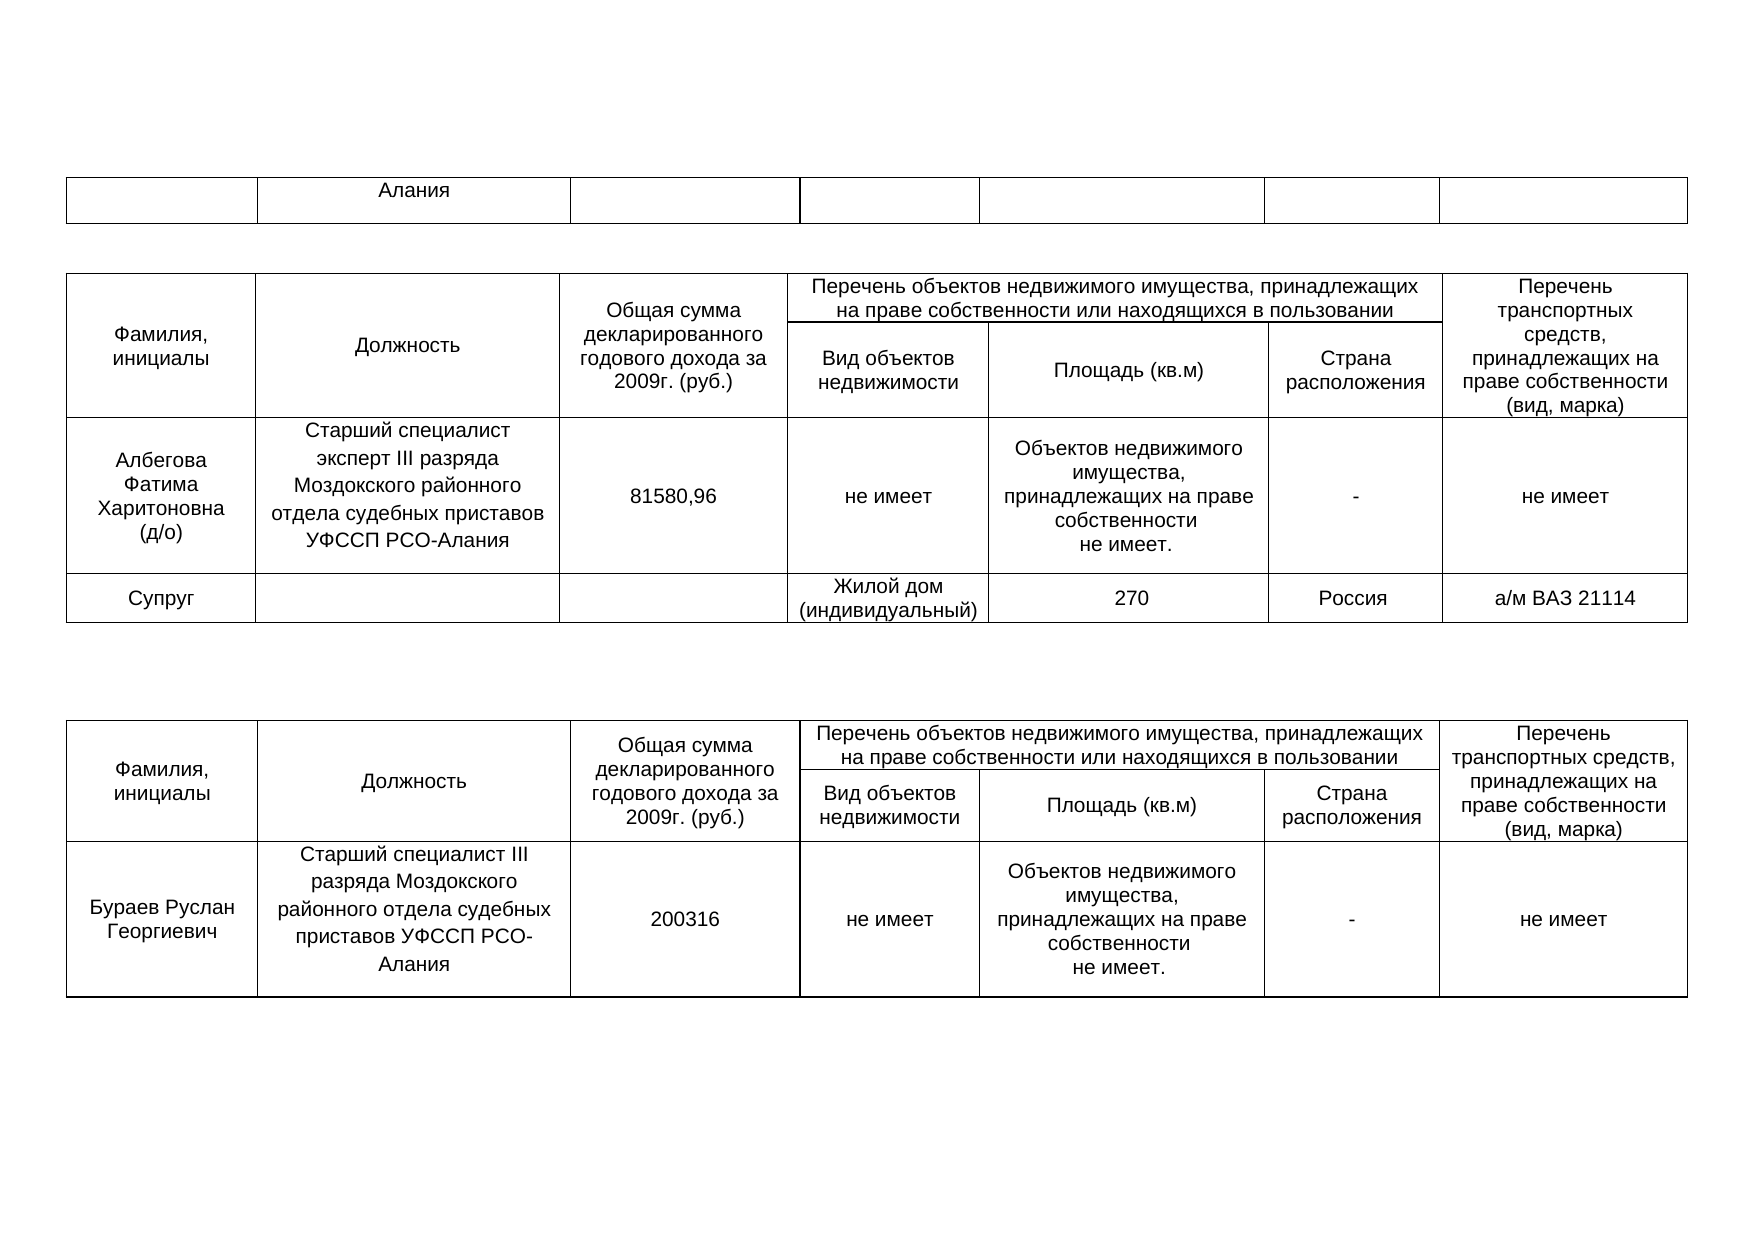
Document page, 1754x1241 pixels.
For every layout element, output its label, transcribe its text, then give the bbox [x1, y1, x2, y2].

table_cell - [1269, 418, 1442, 573]
table_cell Албегова Фатима Харитоновна (д/о) [67, 418, 255, 573]
table_cell Объектов недвижимого имущества, принадлежащих на праве собственности не имеет. [980, 842, 1264, 996]
table_cell Алания [258, 178, 570, 223]
table_cell Вид объектов недвижимости [788, 323, 988, 417]
table_cell не имеет [801, 842, 979, 996]
table_header Перечень транспортных средств, принадлежащих на праве собственности (вид, марка) [1440, 721, 1687, 841]
table_cell не имеет [1443, 418, 1687, 573]
table_cell 81580,96 [560, 418, 787, 573]
table_cell Бураев Руслан Георгиевич [67, 842, 257, 996]
table_header Общая сумма декларированного годового дохода за 2009г. (руб.) [571, 721, 799, 841]
table_cell [1440, 178, 1687, 223]
table_cell 270 [989, 574, 1268, 622]
table_cell [571, 178, 799, 223]
table_cell Объектов недвижимого имущества, принадлежащих на праве собственности не имеет. [989, 418, 1268, 573]
table_cell а/м ВАЗ 21114 [1443, 574, 1687, 622]
table_header Перечень транспортных средств, принадлежащих на праве собственности (вид, марка) [1443, 274, 1687, 417]
table_header Общая сумма декларированного годового дохода за 2009г. (руб.) [560, 274, 787, 417]
table_cell Старший специалист эксперт III разряда Моздокского районного отдела судебных приставов УФССП РСО-Алания [256, 418, 559, 573]
table_cell 200316 [571, 842, 799, 996]
table_header Фамилия, инициалы [67, 274, 255, 417]
table_cell Страна расположения [1269, 323, 1442, 417]
table_header Фамилия, инициалы [67, 721, 257, 841]
table_header Должность [256, 274, 559, 417]
table_cell [67, 178, 257, 223]
table_header Должность [258, 721, 570, 841]
table_cell - [1265, 842, 1439, 996]
table_cell Старший специалист III разряда Моздокского районного отдела судебных приставов УФССП РСО-Алания [258, 842, 570, 996]
table_cell Россия [1269, 574, 1442, 622]
table_header Перечень объектов недвижимого имущества, принадлежащих на праве собственности или находящихся в пользовании [788, 274, 1442, 321]
table_cell Страна расположения [1265, 770, 1439, 841]
table_cell Жилой дом (индивидуальный) [788, 574, 988, 622]
table_cell Площадь (кв.м) [989, 323, 1268, 417]
table_cell [980, 178, 1264, 223]
table_cell Площадь (кв.м) [980, 770, 1264, 841]
table_cell не имеет [788, 418, 988, 573]
table_cell - [1265, 178, 1439, 223]
table_cell [256, 574, 559, 622]
table_cell супруг [67, 574, 255, 622]
table_cell [560, 574, 787, 622]
table_cell не имеет [1440, 842, 1687, 996]
table_cell [801, 178, 979, 223]
table_header Перечень объектов недвижимого имущества, принадлежащих на праве собственности или находящихся в пользовании [801, 721, 1439, 769]
table_cell Вид объектов недвижимости [801, 770, 979, 841]
